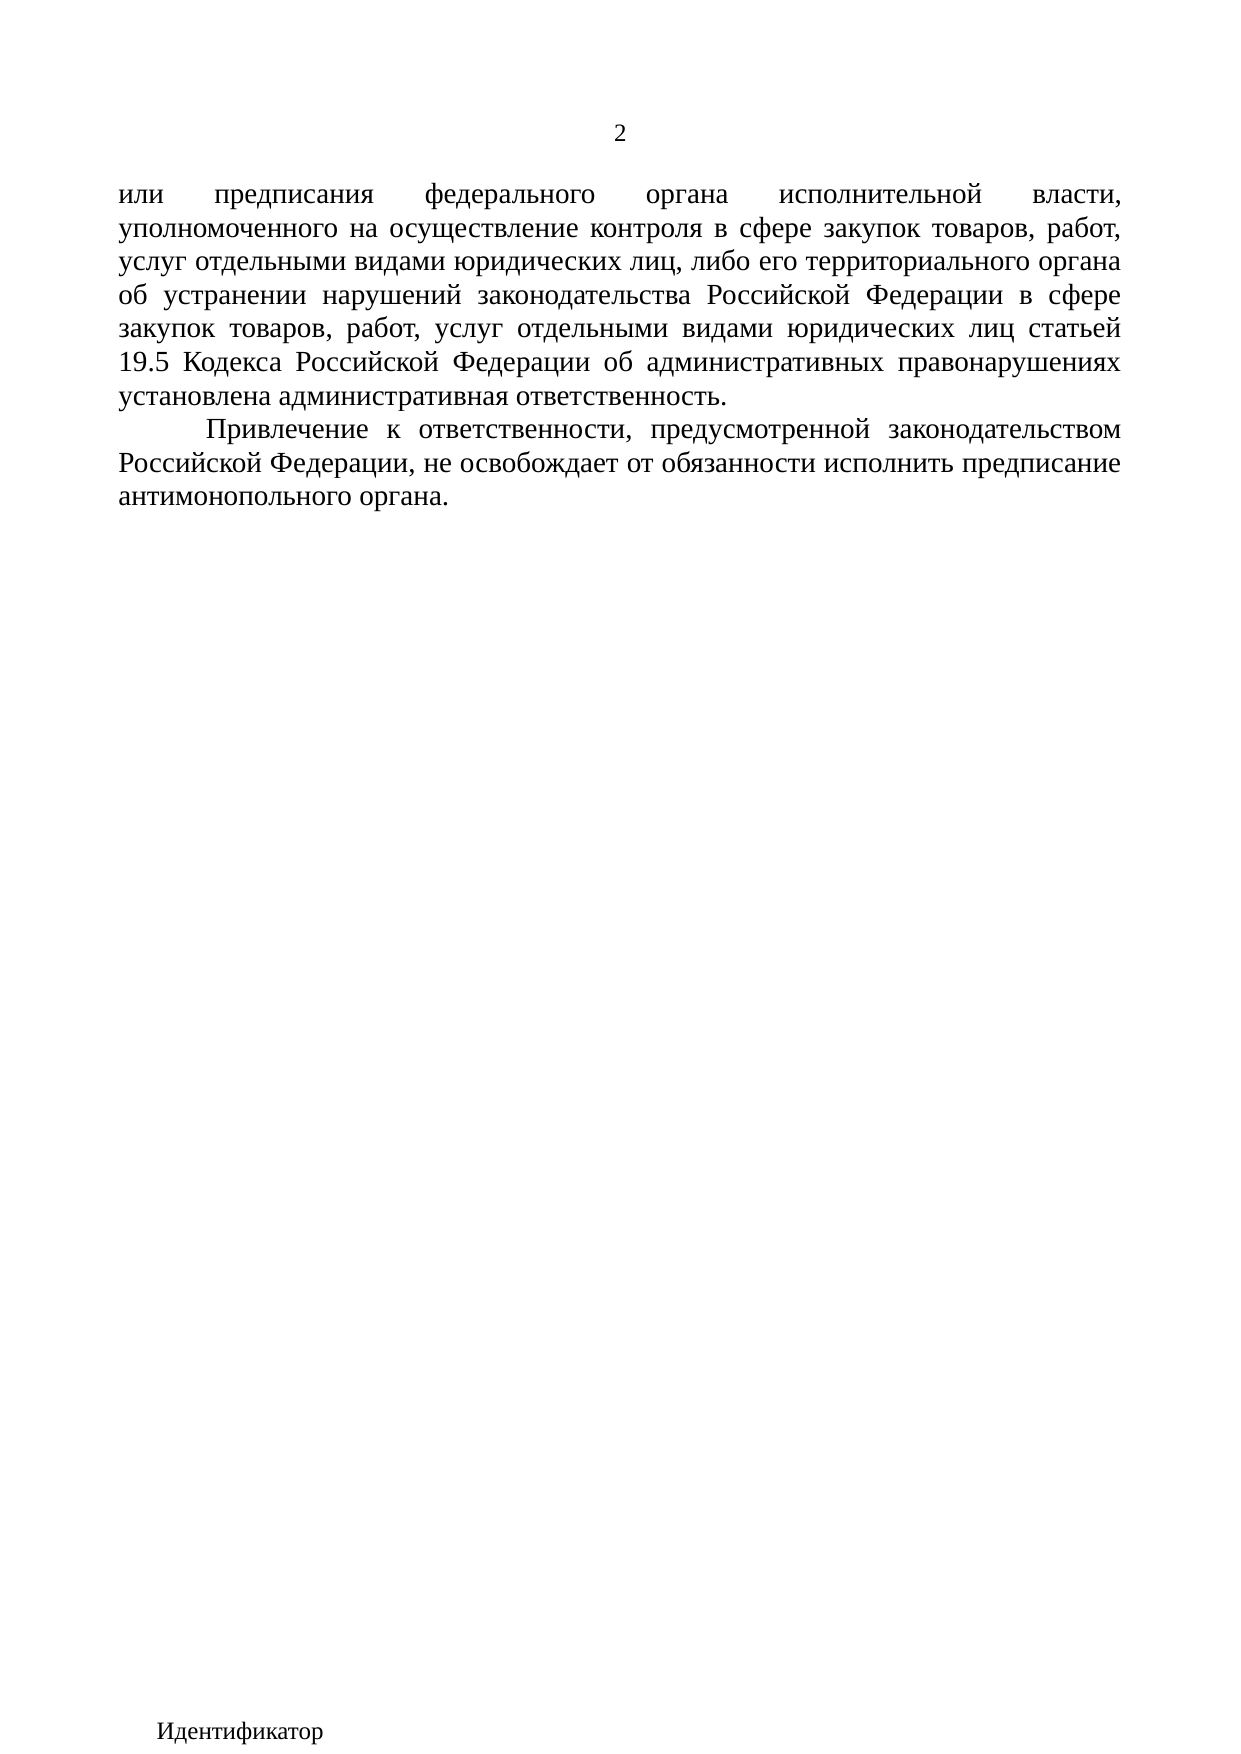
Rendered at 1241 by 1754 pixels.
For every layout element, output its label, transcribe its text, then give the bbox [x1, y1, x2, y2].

text или предписания федерального органа исполнительной власти, уполномоченного на осуществление контроля в сфере закупок товаров, работ, услуг отдельными видами юридических лиц, либо его территориального органа об устранении нарушений законодательства Российской Федерации в сфере закупок товаров, работ, услуг отдельными видами юридических лиц статьей 19.5 Кодекса Российской Федерации об административных правонарушениях установлена административная ответственность. [118, 176, 1122, 411]
text Привлечение к ответственности, предусмотренной законодательством Российской Федерации, не освобождает от обязанности исполнить предписание антимонопольного органа. [118, 411, 1122, 512]
